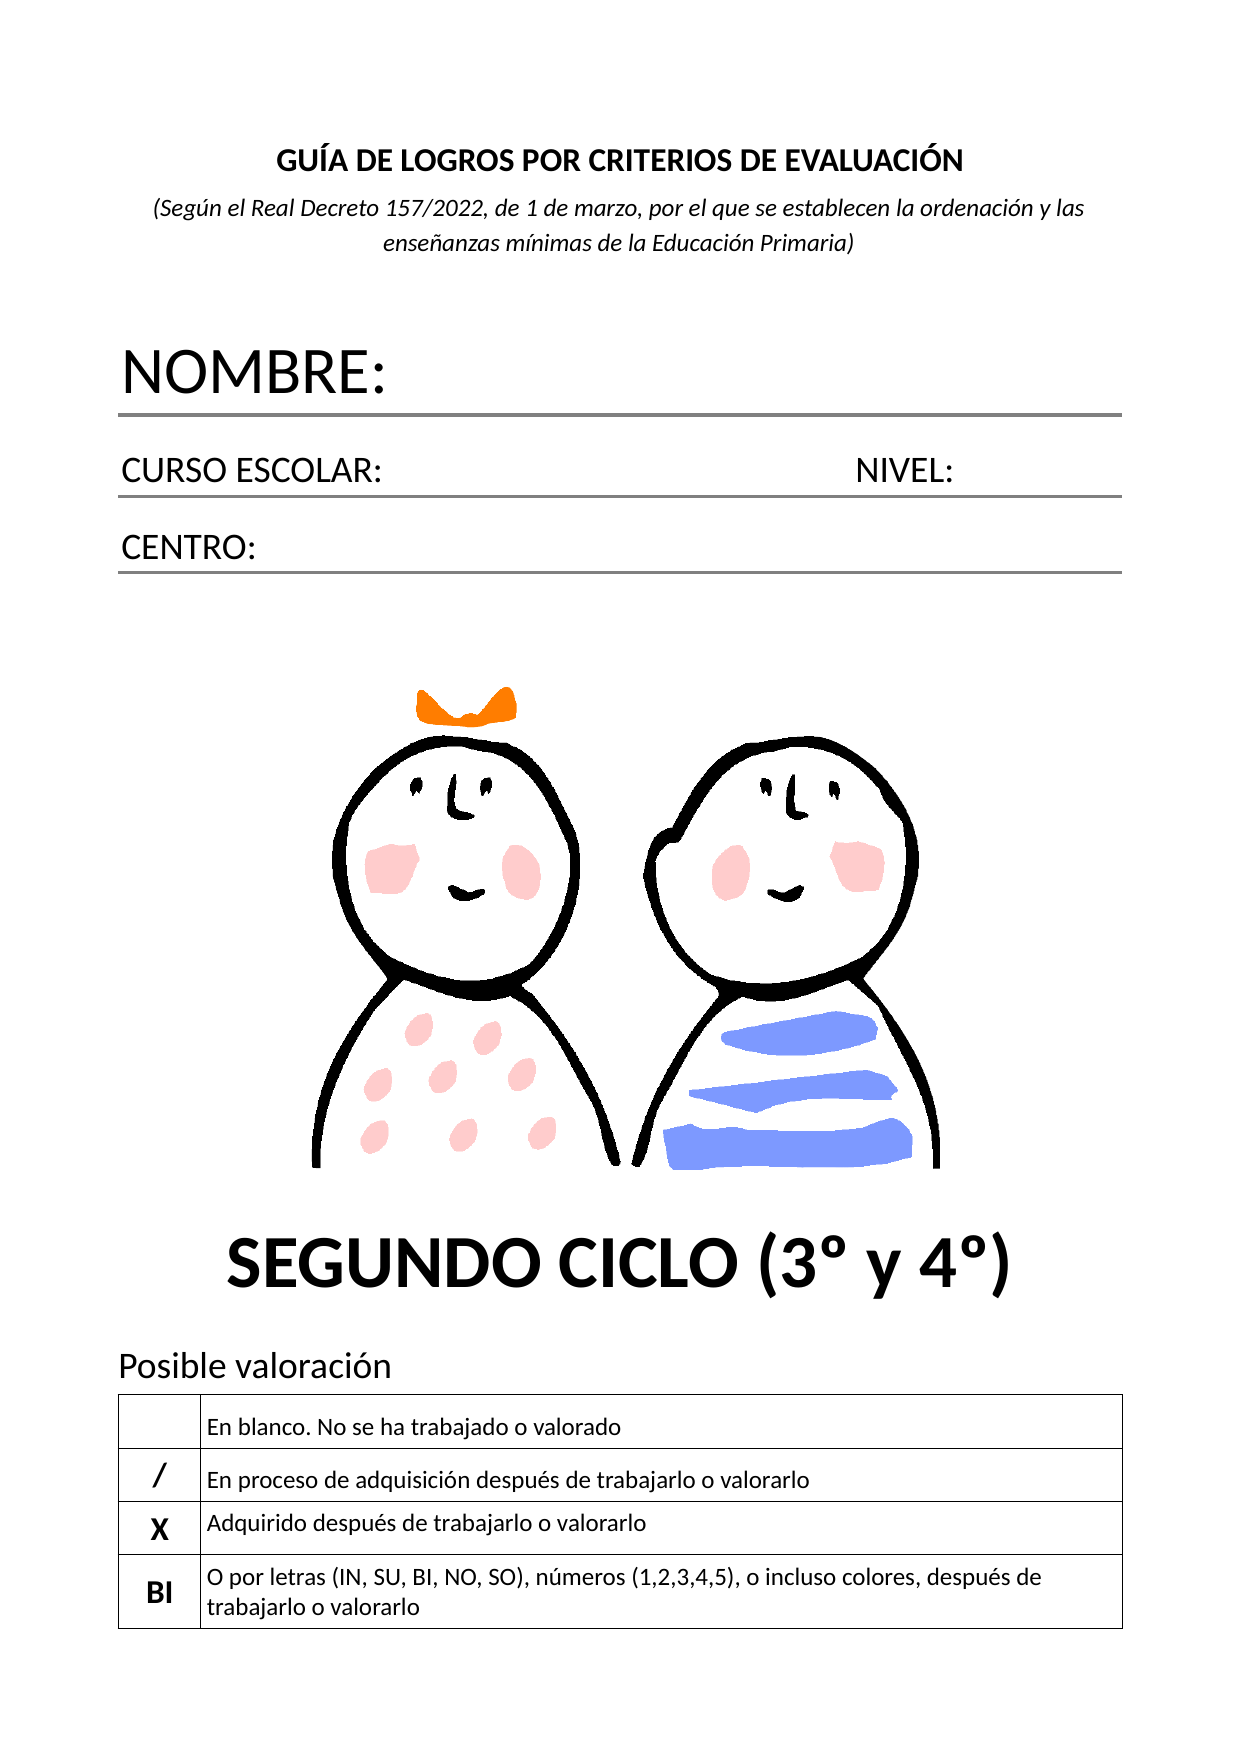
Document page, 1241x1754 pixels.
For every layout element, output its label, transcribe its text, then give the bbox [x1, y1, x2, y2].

table_cell / [119, 1449, 200, 1501]
table_cell BI [119, 1555, 200, 1627]
text CENTRO: [118, 520, 1122, 571]
table_cell En proceso de adquisición después de trabajarlo o valorarlo [201, 1449, 1122, 1501]
table_header En blanco. No se ha trabajado o valorado [201, 1395, 1122, 1447]
text (Según el Real Decreto 157/2022, de 1 de marzo, por el que se establecen la ordenación y las enseñanzas mínimas de la Educación Primaria) [118, 192, 1122, 258]
subtitle GUÍA DE LOGROS POR CRITERIOS DE EVALUACIÓN [118, 139, 1122, 180]
text NOMBRE: [118, 326, 1122, 413]
text SEGUNDO CICLO (3º y 4º) [118, 1215, 1122, 1307]
table_header [119, 1395, 200, 1447]
text Posible valoración [118, 1342, 1122, 1387]
text CURSO ESCOLAR: NIVEL: [118, 443, 1122, 495]
table_cell O por letras (IN, SU, BI, NO, SO), números (1,2,3,4,5), o incluso colores, después de trabajarlo o valorarlo [201, 1555, 1122, 1627]
table_cell Adquirido después de trabajarlo o valorarlo [201, 1502, 1122, 1554]
table_cell X [119, 1502, 200, 1554]
